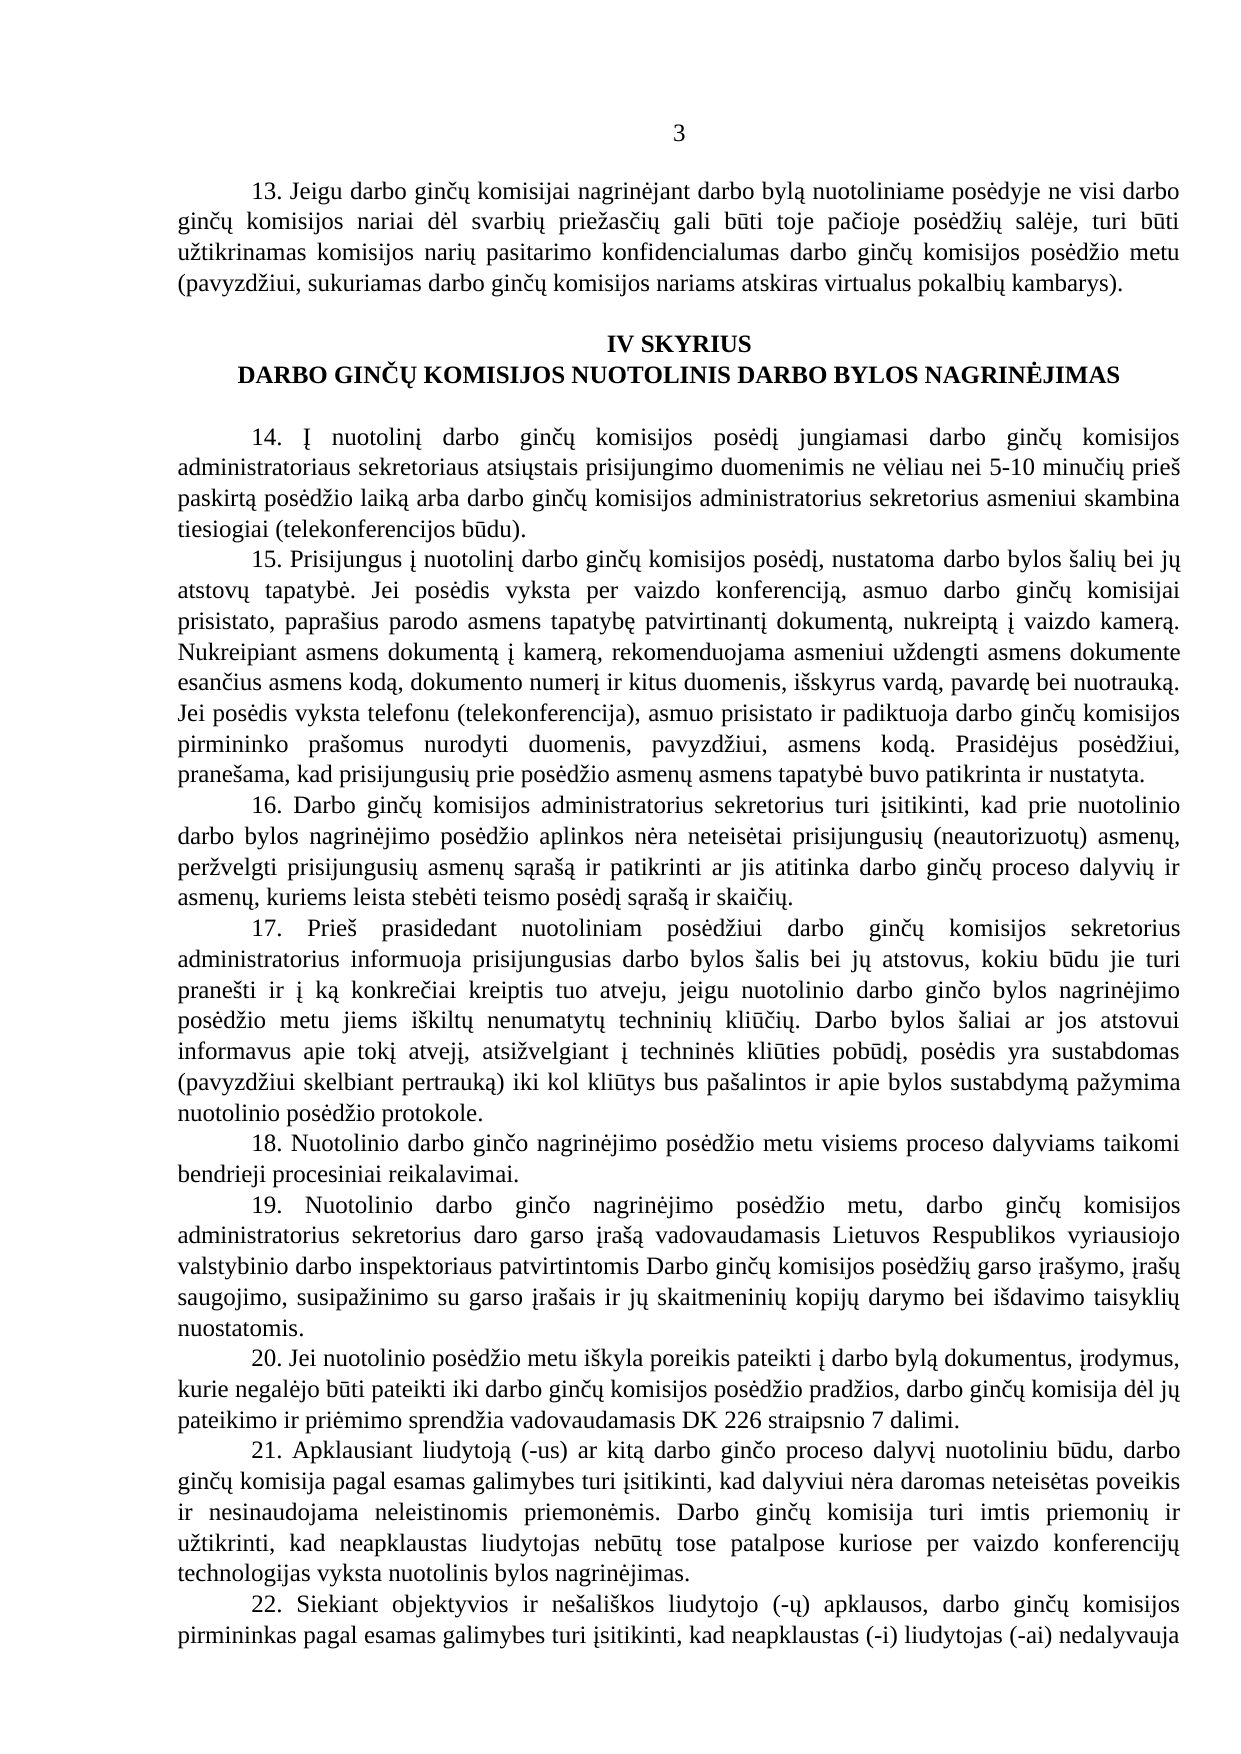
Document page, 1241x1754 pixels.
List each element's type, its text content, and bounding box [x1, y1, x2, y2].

text 18. Nuotolinio darbo ginčo nagrinėjimo posėdžio metu visiems proceso dalyviams taikomi bendrieji procesiniai reikalavimai. [177, 1128, 1181, 1188]
text 16. Darbo ginčų komisijos administratorius sekretorius turi įsitikinti, kad prie nuotolinio darbo bylos nagrinėjimo posėdžio aplinkos nėra neteisėtai prisijungusių (neautorizuotų) asmenų, peržvelgti prisijungusių asmenų sąrašą ir patikrinti ar jis atitinka darbo ginčų proceso dalyvių ir asmenų, kuriems leista stebėti teismo posėdį sąrašą ir skaičių. [177, 790, 1181, 911]
text 15. Prisijungus į nuotolinį darbo ginčų komisijos posėdį, nustatoma darbo bylos šalių bei jų atstovų tapatybė. Jei posėdis vyksta per vaizdo konferenciją, asmuo darbo ginčų komisijai prisistato, paprašius parodo asmens tapatybę patvirtinantį dokumentą, nukreiptą į vaizdo kamerą. Nukreipiant asmens dokumentą į kamerą, rekomenduojama asmeniui uždengti asmens dokumente esančius asmens kodą, dokumento numerį ir kitus duomenis, išskyrus vardą, pavardę bei nuotrauką. Jei posėdis vyksta telefonu (telekonferencija), asmuo prisistato ir padiktuoja darbo ginčų komisijos pirmininko prašomus nurodyti duomenis, pavyzdžiui, asmens kodą. Prasidėjus posėdžiui, pranešama, kad prisijungusių prie posėdžio asmenų asmens tapatybė buvo patikrinta ir nustatyta. [177, 544, 1181, 788]
text IV SKYRIUS [177, 329, 1181, 358]
text DARBO GINČŲ KOMISIJOS NUOTOLINIS DARBO BYLOS NAGRINĖJIMAS [177, 360, 1181, 389]
text 13. Jeigu darbo ginčų komisijai nagrinėjant darbo bylą nuotoliniame posėdyje ne visi darbo ginčų komisijos nariai dėl svarbių priežasčių gali būti toje pačioje posėdžių salėje, turi būti užtikrinamas komisijos narių pasitarimo konfidencialumas darbo ginčų komisijos posėdžio metu (pavyzdžiui, sukuriamas darbo ginčų komisijos nariams atskiras virtualus pokalbių kambarys). [177, 176, 1181, 297]
text 21. Apklausiant liudytoją (-us) ar kitą darbo ginčo proceso dalyvį nuotoliniu būdu, darbo ginčų komisija pagal esamas galimybes turi įsitikinti, kad dalyviui nėra daromas neteisėtas poveikis ir nesinaudojama neleistinomis priemonėmis. Darbo ginčų komisija turi imtis priemonių ir užtikrinti, kad neapklaustas liudytojas nebūtų tose patalpose kuriose per vaizdo konferencijų technologijas vyksta nuotolinis bylos nagrinėjimas. [177, 1436, 1181, 1587]
text 22. Siekiant objektyvios ir nešališkos liudytojo (-ų) apklausos, darbo ginčų komisijos pirmininkas pagal esamas galimybes turi įsitikinti, kad neapklaustas (-i) liudytojas (-ai) nedalyvauja [177, 1589, 1181, 1649]
text 17. Prieš prasidedant nuotoliniam posėdžiui darbo ginčų komisijos sekretorius administratorius informuoja prisijungusias darbo bylos šalis bei jų atstovus, kokiu būdu jie turi pranešti ir į ką konkrečiai kreiptis tuo atveju, jeigu nuotolinio darbo ginčo bylos nagrinėjimo posėdžio metu jiems iškiltų nenumatytų techninių kliūčių. Darbo bylos šaliai ar jos atstovui informavus apie tokį atvejį, atsižvelgiant į techninės kliūties pobūdį, posėdis yra sustabdomas (pavyzdžiui skelbiant pertrauką) iki kol kliūtys bus pašalintos ir apie bylos sustabdymą pažymima nuotolinio posėdžio protokole. [177, 913, 1181, 1126]
text 20. Jei nuotolinio posėdžio metu iškyla poreikis pateikti į darbo bylą dokumentus, įrodymus, kurie negalėjo būti pateikti iki darbo ginčų komisijos posėdžio pradžios, darbo ginčų komisija dėl jų pateikimo ir priėmimo sprendžia vadovaudamasis DK 226 straipsnio 7 dalimi. [177, 1343, 1181, 1434]
text 14. Į nuotolinį darbo ginčų komisijos posėdį jungiamasi darbo ginčų komisijos administratoriaus sekretoriaus atsiųstais prisijungimo duomenimis ne vėliau nei 5-10 minučių prieš paskirtą posėdžio laiką arba darbo ginčų komisijos administratorius sekretorius asmeniui skambina tiesiogiai (telekonferencijos būdu). [177, 422, 1181, 542]
text 19. Nuotolinio darbo ginčo nagrinėjimo posėdžio metu, darbo ginčų komisijos administratorius sekretorius daro garso įrašą vadovaudamasis Lietuvos Respublikos vyriausiojo valstybinio darbo inspektoriaus patvirtintomis Darbo ginčų komisijos posėdžių garso įrašymo, įrašų saugojimo, susipažinimo su garso įrašais ir jų skaitmeninių kopijų darymo bei išdavimo taisyklių nuostatomis. [177, 1190, 1181, 1341]
